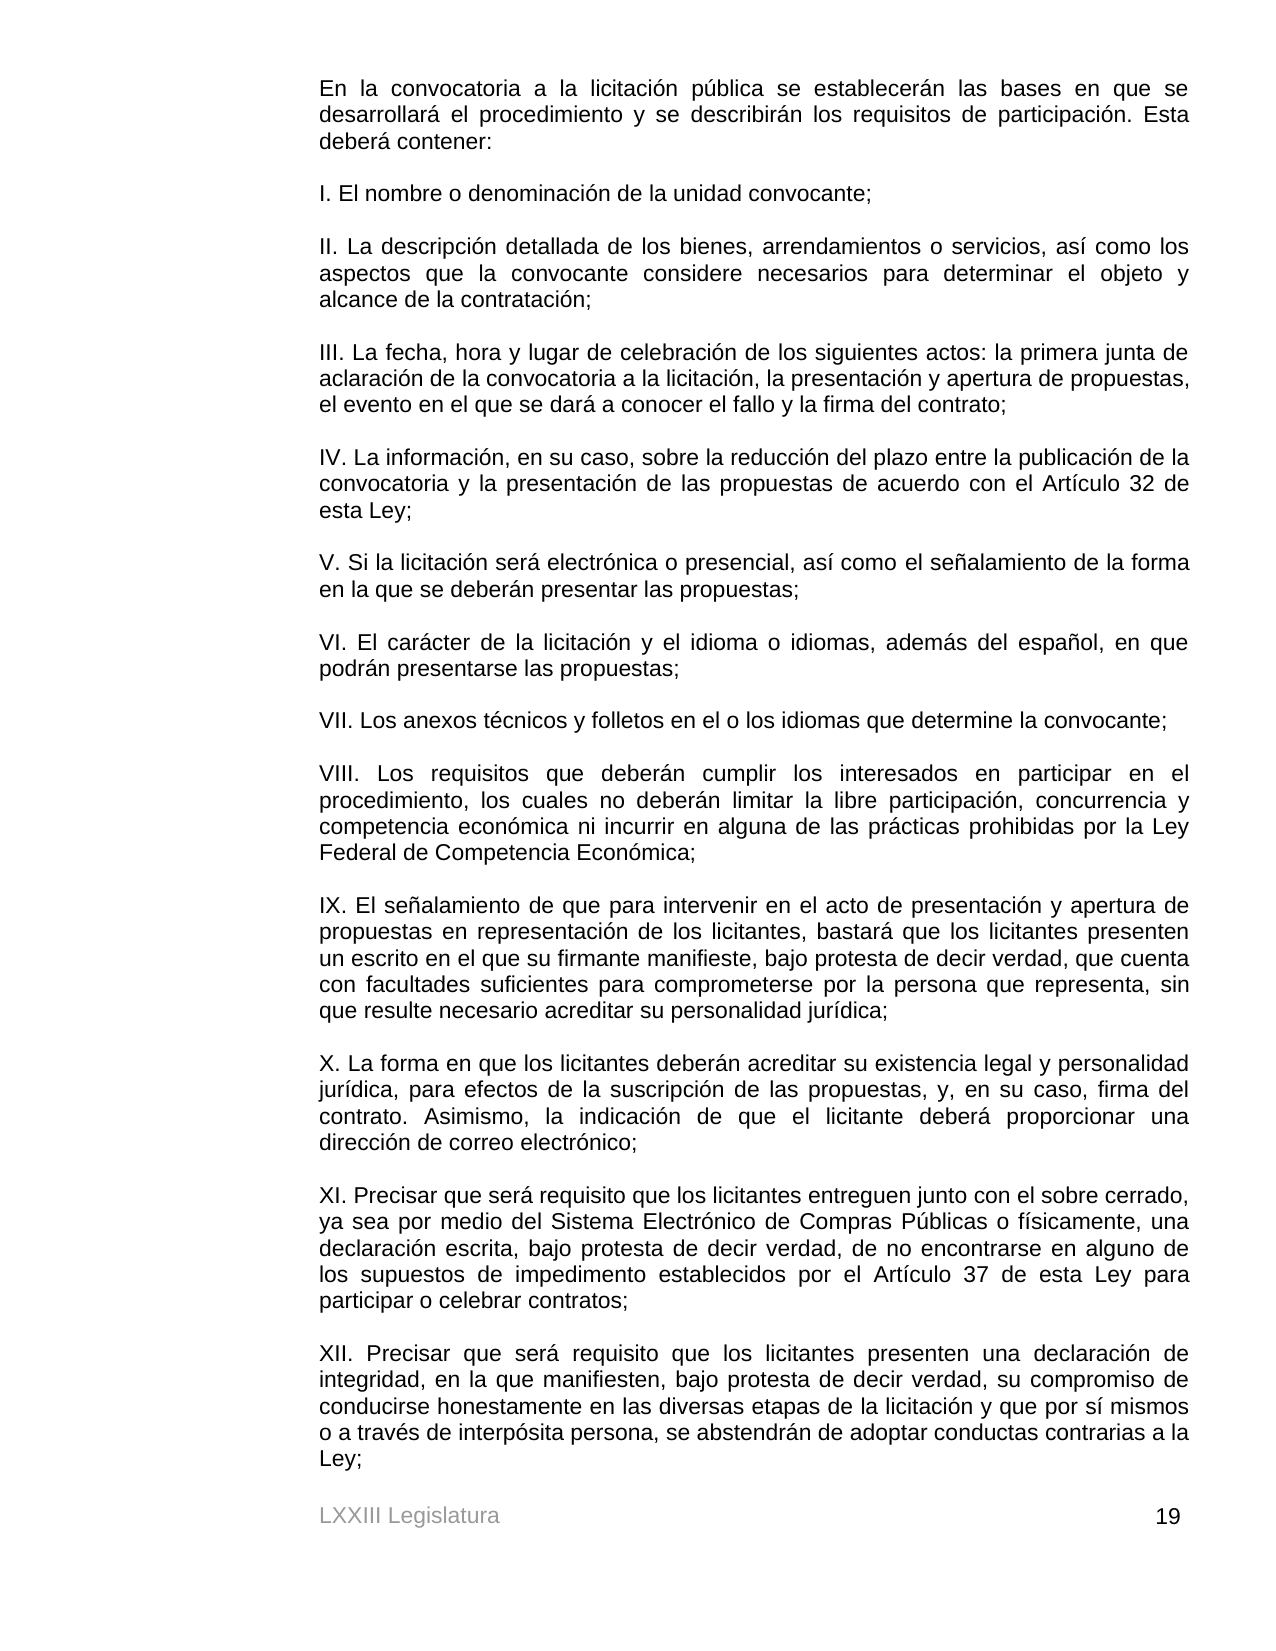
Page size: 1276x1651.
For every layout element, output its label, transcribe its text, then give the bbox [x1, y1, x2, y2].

text XI. Precisar que será requisito que los licitantes entreguen junto con el sobre cerrado, ya sea por medio del Sistema Electrónico de Compras Públicas o físicamente, una declaración escrita, bajo protesta de decir verdad, de no encontrarse en alguno de los supuestos de impedimento establecidos por el Artículo 37 de esta Ley para participar o celebrar contratos; [319, 1182, 1190, 1314]
text I. El nombre o denominación de la unidad convocante; [319, 180, 1190, 207]
text VII. Los anexos técnicos y folletos en el o los idiomas que determine la convocante; [319, 707, 1190, 734]
text IV. La información, en su caso, sobre la reducción del plazo entre la publicación de la convocatoria y la presentación de las propuestas de acuerdo con el Artículo 32 de esta Ley; [319, 444, 1190, 523]
text X. La forma en que los licitantes deberán acreditar su existencia legal y personalidad jurídica, para efectos de la suscripción de las propuestas, y, en su caso, firma del contrato. Asimismo, la indicación de que el licitante deberá proporcionar una dirección de correo electrónico; [319, 1050, 1190, 1156]
text En la convocatoria a la licitación pública se establecerán las bases en que se desarrollará el procedimiento y se describirán los requisitos de participación. Esta deberá contener: [319, 75, 1190, 154]
text XII. Precisar que será requisito que los licitantes presenten una declaración de integridad, en la que manifiesten, bajo protesta de decir verdad, su compromiso de conducirse honestamente en las diversas etapas de la licitación y que por sí mismos o a través de interpósita persona, se abstendrán de adoptar conductas contrarias a la Ley; [319, 1340, 1190, 1472]
text III. La fecha, hora y lugar de celebración de los siguientes actos: la primera junta de aclaración de la convocatoria a la licitación, la presentación y apertura de propuestas, el evento en el que se dará a conocer el fallo y la firma del contrato; [319, 338, 1190, 418]
text II. La descripción detallada de los bienes, arrendamientos o servicios, así como los aspectos que la convocante considere necesarios para determinar el objeto y alcance de la contratación; [319, 233, 1190, 312]
text IX. El señalamiento de que para intervenir en el acto de presentación y apertura de propuestas en representación de los licitantes, bastará que los licitantes presenten un escrito en el que su firmante manifieste, bajo protesta de decir verdad, que cuenta con facultades suficientes para comprometerse por la persona que representa, sin que resulte necesario acreditar su personalidad jurídica; [319, 892, 1190, 1024]
text VI. El carácter de la licitación y el idioma o idiomas, además del español, en que podrán presentarse las propuestas; [319, 628, 1190, 681]
text VIII. Los requisitos que deberán cumplir los interesados en participar en el procedimiento, los cuales no deberán limitar la libre participación, concurrencia y competencia económica ni incurrir en alguna de las prácticas prohibidas por la Ley Federal de Competencia Económica; [319, 760, 1190, 866]
text V. Si la licitación será electrónica o presencial, así como el señalamiento de la forma en la que se deberán presentar las propuestas; [319, 549, 1190, 602]
